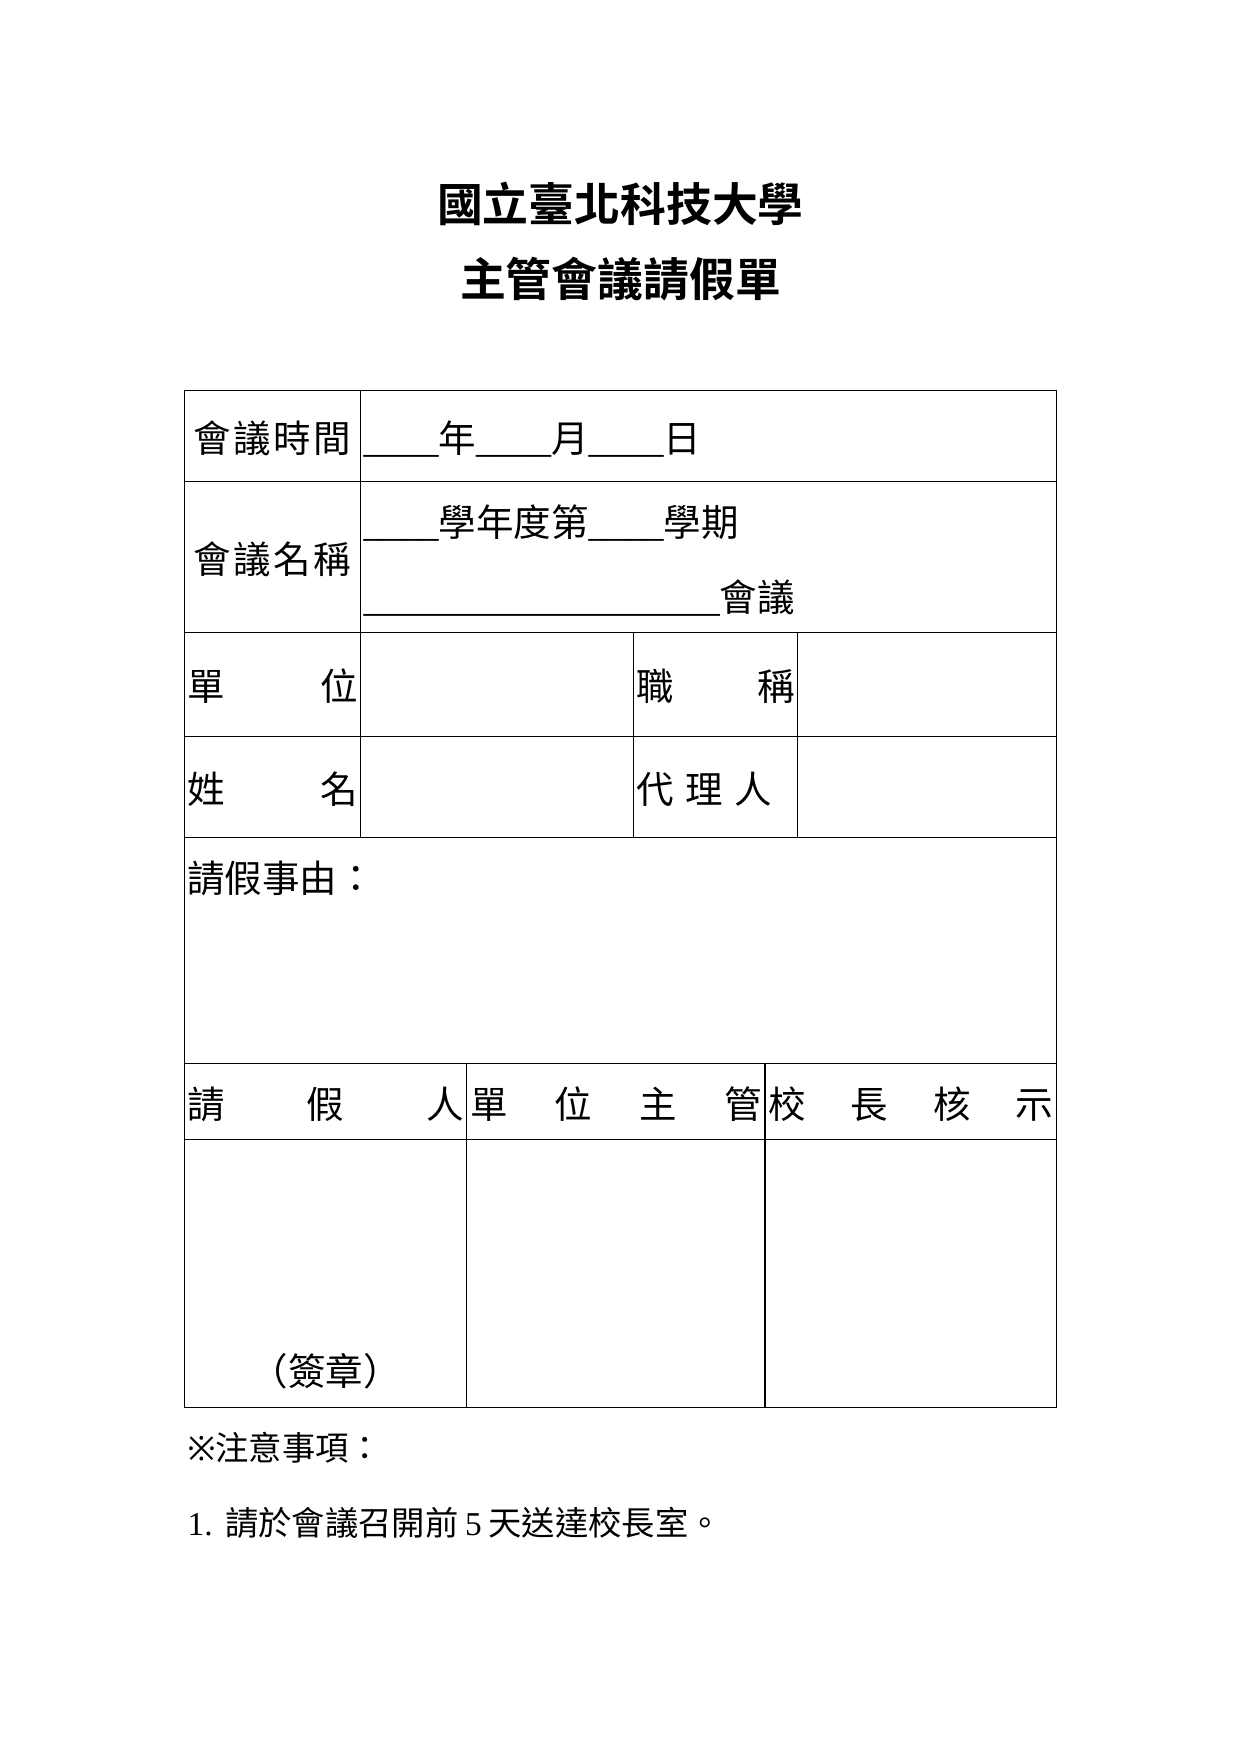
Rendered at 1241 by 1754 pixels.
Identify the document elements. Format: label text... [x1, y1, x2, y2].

table_cell 代理人 [634, 737, 797, 837]
table_cell 單位 [185, 633, 360, 736]
table_cell [467, 1140, 764, 1407]
list 請於會議召開前5天送達校長室。 [187, 1483, 1053, 1558]
table_cell [798, 737, 1056, 837]
table_cell 請假事由： [185, 838, 1056, 1063]
table_cell ____學年度第____學期 ___________________會議 [361, 482, 1056, 632]
table_cell 姓 名 [185, 737, 360, 837]
text ※注意事項： [187, 1408, 1053, 1483]
table_cell 校長核示 [766, 1064, 1056, 1139]
table_cell [361, 737, 633, 837]
table_cell [798, 633, 1056, 736]
table_cell 會議名稱 [185, 482, 360, 632]
table_cell [766, 1140, 1056, 1407]
table_cell 職稱 [634, 633, 797, 736]
table_header 會議時間 [185, 391, 360, 481]
table_cell （簽章） [185, 1140, 466, 1407]
text 國立臺北科技大學 [187, 164, 1053, 239]
table_cell 請假人 [185, 1064, 466, 1139]
table_cell [361, 633, 633, 736]
table_cell 單位主管 [467, 1064, 764, 1139]
table_header ____年____月____日 [361, 391, 1056, 481]
text 主管會議請假單 [187, 239, 1053, 314]
